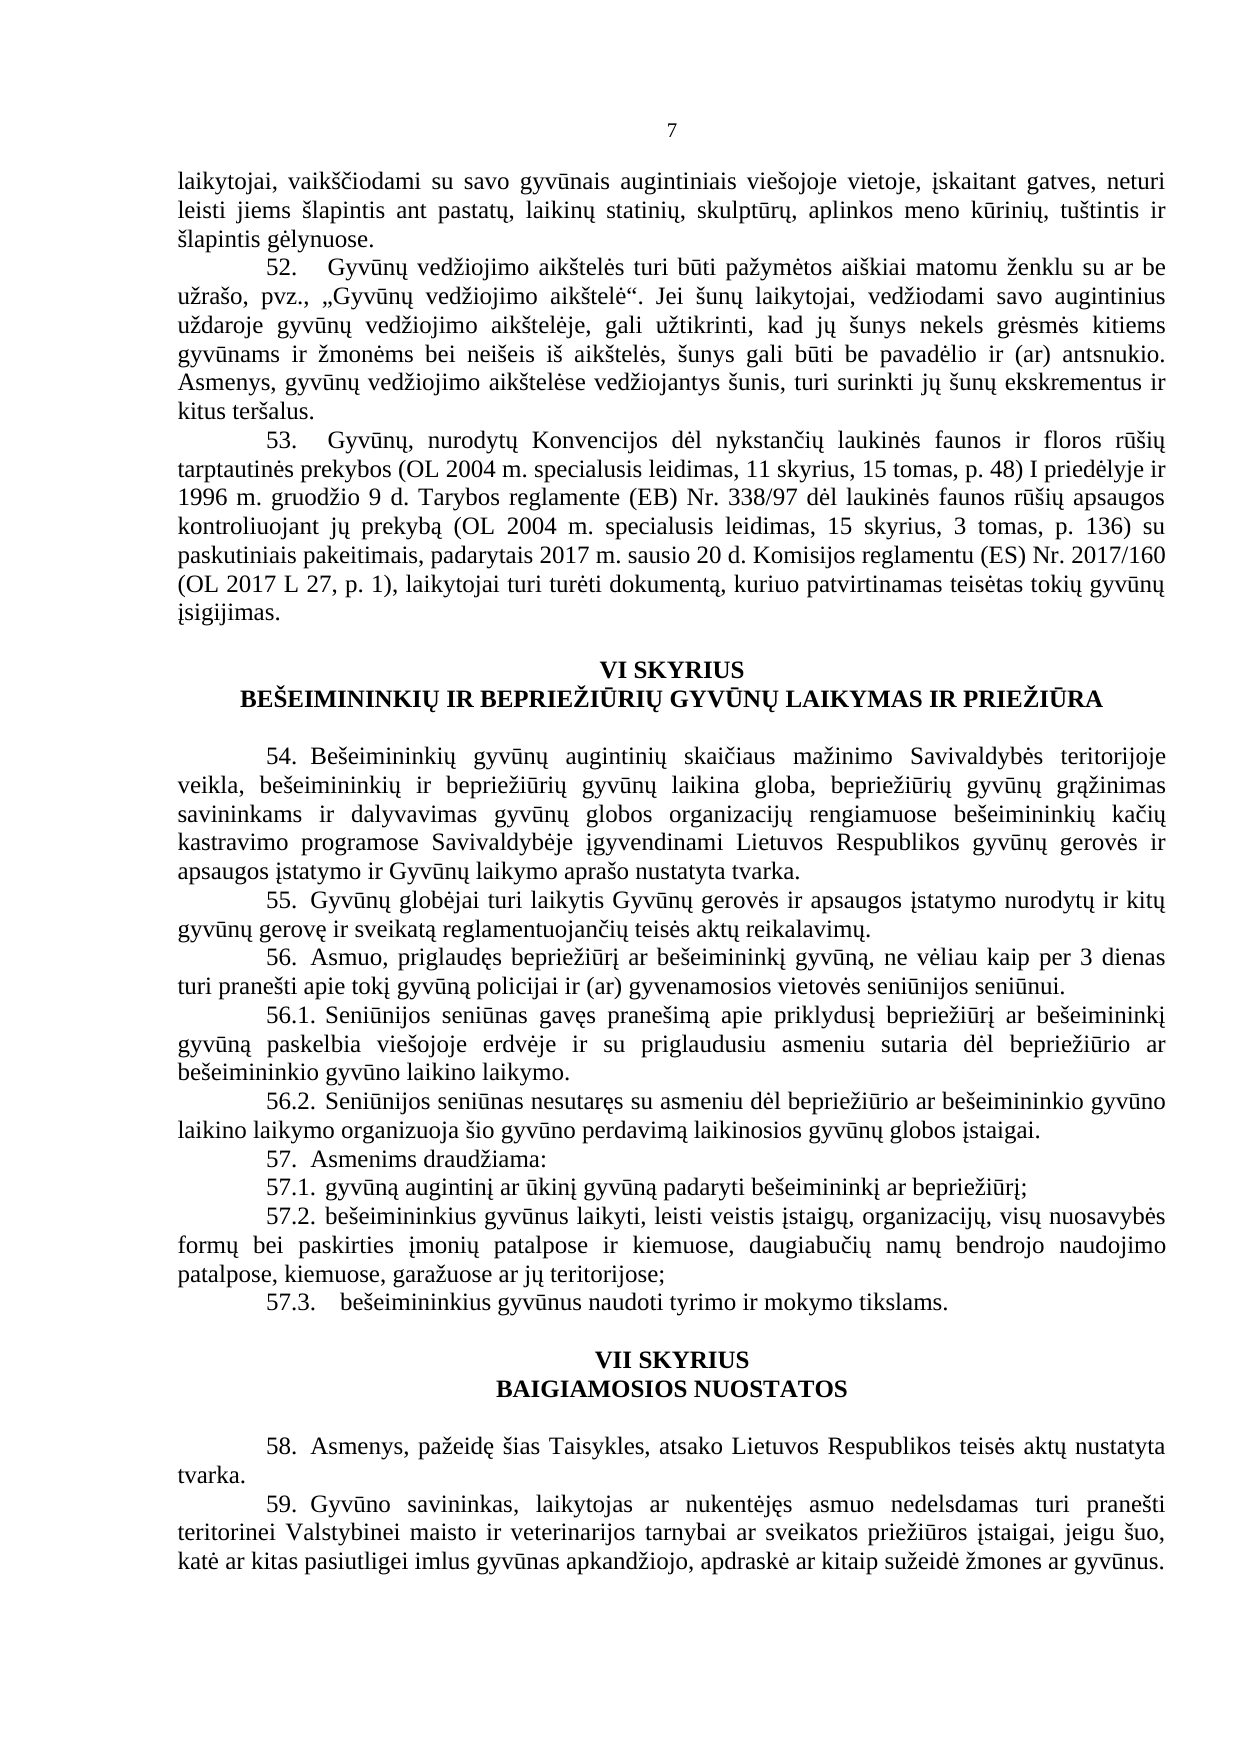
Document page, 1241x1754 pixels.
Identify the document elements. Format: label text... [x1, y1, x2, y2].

text 57. Asmenims draudžiama: [177, 1144, 1167, 1172]
text BEŠEIMININKIŲ IR BEPRIEŽIŪRIŲ GYVŪNŲ LAIKYMAS IR PRIEŽIŪRA [177, 684, 1167, 712]
text 57.1. gyvūną augintinį ar ūkinį gyvūną padaryti bešeimininkį ar bepriežiūrį; [177, 1172, 1167, 1201]
text VII SKYRIUS [177, 1345, 1167, 1374]
text 53. Gyvūnų, nurodytų Konvencijos dėl nykstančių laukinės faunos ir floros rūšių tarptautinės prekybos (OL 2004 m. specialusis leidimas, 11 skyrius, 15 tomas, p. 48) I priedėlyje ir 1996 m. gruodžio 9 d. Tarybos reglamente (EB) Nr. 338/97 dėl laukinės faunos rūšių apsaugos kontroliuojant jų prekybą (OL 2004 m. specialusis leidimas, 15 skyrius, 3 tomas, p. 136) su paskutiniais pakeitimais, padarytais 2017 m. sausio 20 d. Komisijos reglamentu (ES) Nr. 2017/160 (OL 2017 L 27, p. 1), laikytojai turi turėti dokumentą, kuriuo patvirtinamas teisėtas tokių gyvūnų įsigijimas. [177, 425, 1167, 626]
text 56.1. Seniūnijos seniūnas gavęs pranešimą apie priklydusį bepriežiūrį ar bešeimininkį gyvūną paskelbia viešojoje erdvėje ir su priglaudusiu asmeniu sutaria dėl bepriežiūrio ar bešeimininkio gyvūno laikino laikymo. [177, 1000, 1167, 1086]
text 55. Gyvūnų globėjai turi laikytis Gyvūnų gerovės ir apsaugos įstatymo nurodytų ir kitų gyvūnų gerovę ir sveikatą reglamentuojančių teisės aktų reikalavimų. [177, 885, 1167, 942]
text 58. Asmenys, pažeidę šias Taisykles, atsako Lietuvos Respublikos teisės aktų nustatyta tvarka. [177, 1431, 1167, 1489]
text 52. Gyvūnų vedžiojimo aikštelės turi būti pažymėtos aiškiai matomu ženklu su ar be užrašo, pvz., „Gyvūnų vedžiojimo aikštelė“. Jei šunų laikytojai, vedžiodami savo augintinius uždaroje gyvūnų vedžiojimo aikštelėje, gali užtikrinti, kad jų šunys nekels grėsmės kitiems gyvūnams ir žmonėms bei neišeis iš aikštelės, šunys gali būti be pavadėlio ir (ar) antsnukio. Asmenys, gyvūnų vedžiojimo aikštelėse vedžiojantys šunis, turi surinkti jų šunų ekskrementus ir kitus teršalus. [177, 252, 1167, 425]
text 54. Bešeimininkių gyvūnų augintinių skaičiaus mažinimo Savivaldybės teritorijoje veikla, bešeimininkių ir bepriežiūrių gyvūnų laikina globa, bepriežiūrių gyvūnų grąžinimas savininkams ir dalyvavimas gyvūnų globos organizacijų rengiamuose bešeimininkių kačių kastravimo programose Savivaldybėje įgyvendinami Lietuvos Respublikos gyvūnų gerovės ir apsaugos įstatymo ir Gyvūnų laikymo aprašo nustatyta tvarka. [177, 741, 1167, 885]
text 57.3. bešeimininkius gyvūnus naudoti tyrimo ir mokymo tikslams. [177, 1287, 1167, 1316]
text 57.2. bešeimininkius gyvūnus laikyti, leisti veistis įstaigų, organizacijų, visų nuosavybės formų bei paskirties įmonių patalpose ir kiemuose, daugiabučių namų bendrojo naudojimo patalpose, kiemuose, garažuose ar jų teritorijose; [177, 1201, 1167, 1287]
text 56. Asmuo, priglaudęs bepriežiūrį ar bešeimininkį gyvūną, ne vėliau kaip per 3 dienas turi pranešti apie tokį gyvūną policijai ir (ar) gyvenamosios vietovės seniūnijos seniūnui. [177, 942, 1167, 1000]
text BAIGIAMOSIOS NUOSTATOS [177, 1374, 1167, 1402]
text VI SKYRIUS [177, 655, 1167, 684]
text laikytojai, vaikščiodami su savo gyvūnais augintiniais viešojoje vietoje, įskaitant gatves, neturi leisti jiems šlapintis ant pastatų, laikinų statinių, skulptūrų, aplinkos meno kūrinių, tuštintis ir šlapintis gėlynuose. [177, 166, 1167, 252]
text 59. Gyvūno savininkas, laikytojas ar nukentėjęs asmuo nedelsdamas turi pranešti teritorinei Valstybinei maisto ir veterinarijos tarnybai ar sveikatos priežiūros įstaigai, jeigu šuo, katė ar kitas pasiutligei imlus gyvūnas apkandžiojo, apdraskė ar kitaip sužeidė žmones ar gyvūnus. [177, 1489, 1167, 1575]
text 56.2. Seniūnijos seniūnas nesutaręs su asmeniu dėl bepriežiūrio ar bešeimininkio gyvūno laikino laikymo organizuoja šio gyvūno perdavimą laikinosios gyvūnų globos įstaigai. [177, 1086, 1167, 1144]
